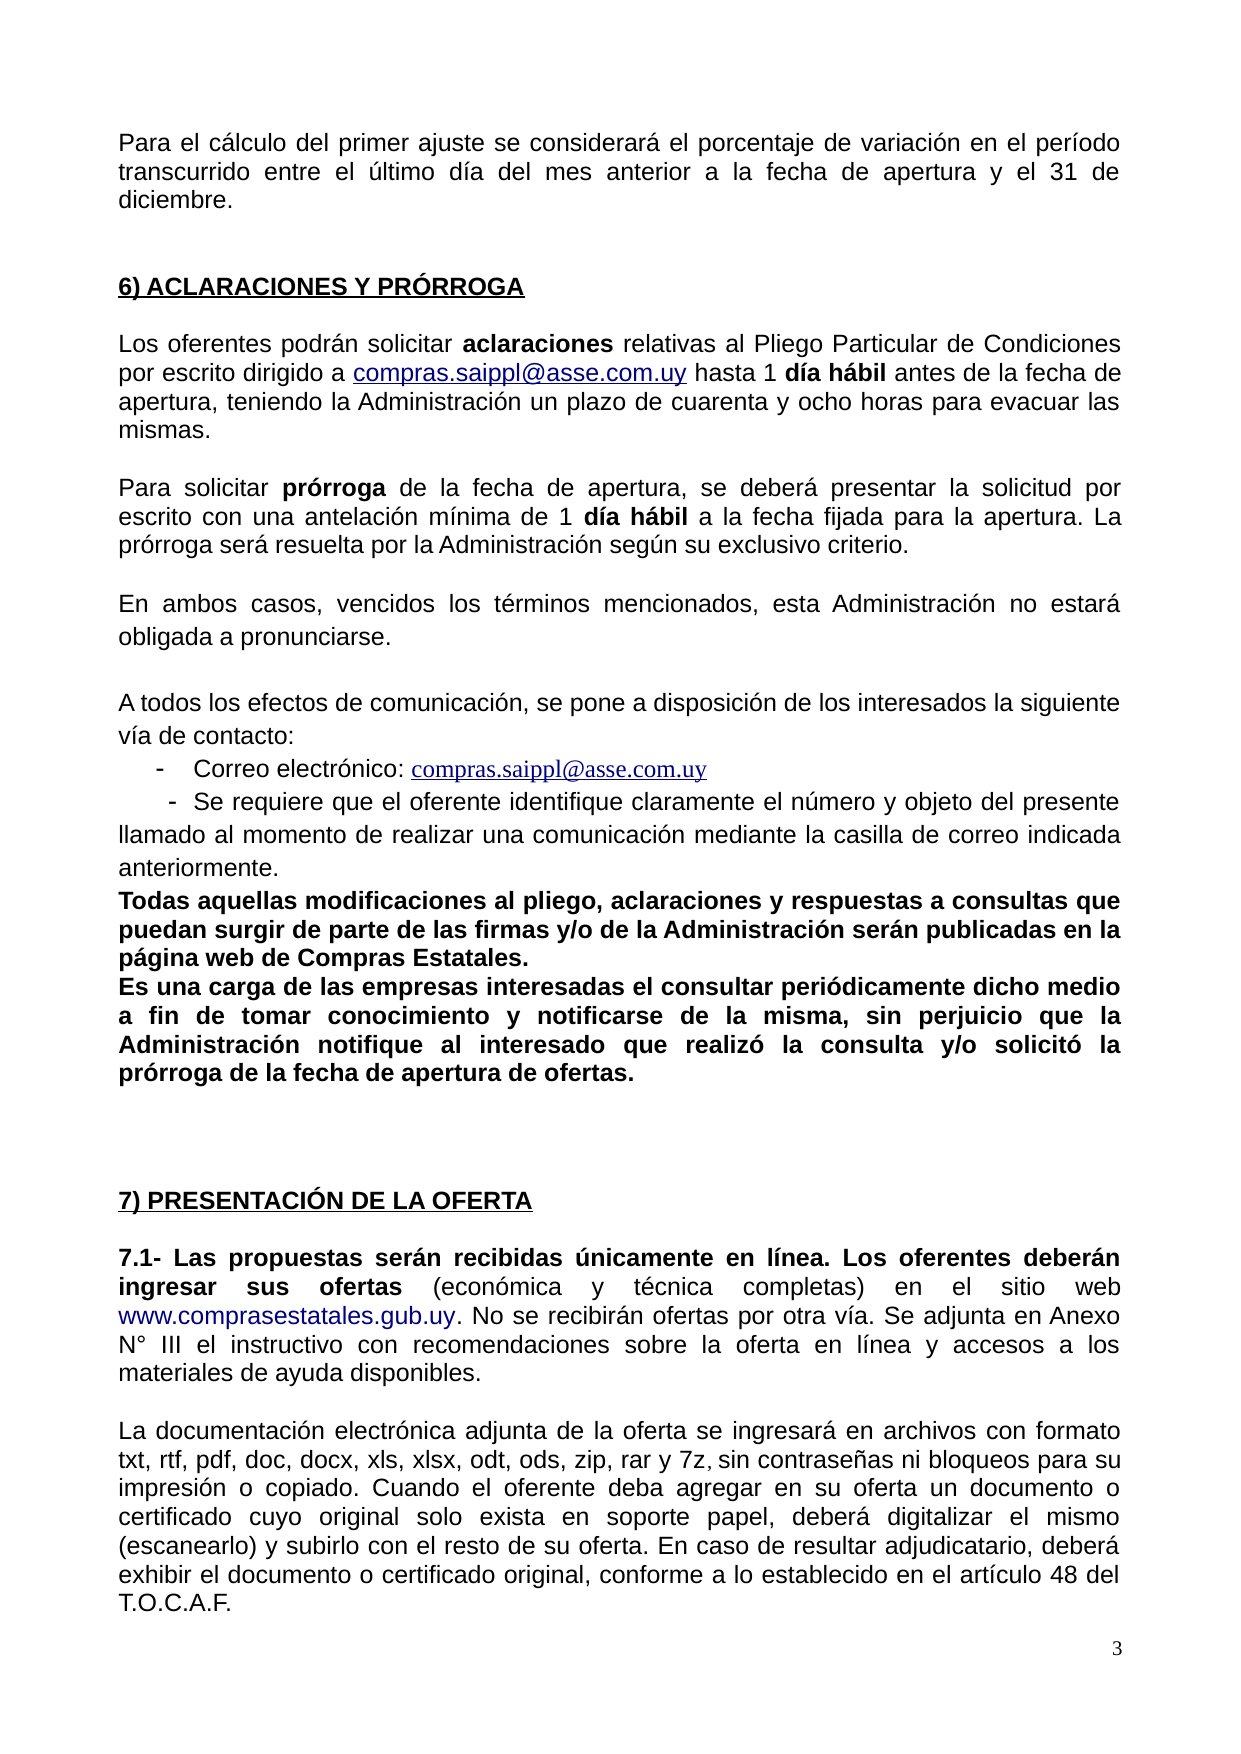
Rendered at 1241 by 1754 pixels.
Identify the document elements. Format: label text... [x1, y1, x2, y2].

text Los oferentes podrán solicitar aclaraciones relativas al Pliego Particular de Condiciones por escrito dirigido a compras.saippl@asse.com.uy hasta 1 día hábil antes de la fecha de apertura, teniendo la Administración un plazo de cuarenta y ocho horas para evacuar las mismas. [118, 329, 1122, 444]
text 7) PRESENTACIÓN DE LA OFERTA [118, 1186, 1122, 1215]
text 7.1- Las propuestas serán recibidas únicamente en línea. Los oferentes deberán ingresar sus ofertas (económica y técnica completas) en el sitio web www.comprasestatales.gub.uy. No se recibirán ofertas por otra vía. Se adjunta en Anexo N° III el instructivo con recomendaciones sobre la oferta en línea y accesos a los materiales de ayuda disponibles. [118, 1243, 1122, 1387]
list Se requiere que el oferente identifique claramente el número y objeto del presente llamado al momento de realizar una comunicación mediante la casilla de correo indicada anteriormente. [118, 787, 1122, 882]
list Correo electrónico: compras.saippl@asse.com.uy [156, 754, 1122, 782]
text 6) ACLARACIONES Y PRÓRROGA [118, 272, 1122, 300]
text Todas aquellas modificaciones al pliego, aclaraciones y respuestas a consultas que puedan surgir de parte de las firmas y/o de la Administración serán publicadas en la página web de Compras Estatales. [118, 886, 1122, 972]
text En ambos casos, vencidos los términos mencionados, esta Administración no estará obligada a pronunciarse. [118, 588, 1122, 650]
text La documentación electrónica adjunta de la oferta se ingresará en archivos con formato txt, rtf, pdf, doc, docx, xls, xlsx, odt, ods, zip, rar y 7z, sin contraseñas ni bloqueos para su impresión o copiado. Cuando el oferente deba agregar en su oferta un documento o certificado cuyo original solo exista en soporte papel, deberá digitalizar el mismo (escanearlo) y subirlo con el resto de su oferta. En caso de resultar adjudicatario, deberá exhibir el documento o certificado original, conforme a lo establecido en el artículo 48 del T.O.C.A.F. [118, 1416, 1122, 1617]
text Para solicitar prórroga de la fecha de apertura, se deberá presentar la solicitud por escrito con una antelación mínima de 1 día hábil a la fecha fijada para la apertura. La prórroga será resuelta por la Administración según su exclusivo criterio. [118, 473, 1122, 559]
text A todos los efectos de comunicación, se pone a disposición de los interesados la siguiente vía de contacto: [118, 688, 1122, 749]
text Para el cálculo del primer ajuste se considerará el porcentaje de variación en el período transcurrido entre el último día del mes anterior a la fecha de apertura y el 31 de diciembre. [118, 128, 1122, 214]
text Es una carga de las empresas interesadas el consultar periódicamente dicho medio a fin de tomar conocimiento y notificarse de la misma, sin perjuicio que la Administración notifique al interesado que realizó la consulta y/o solicitó la prórroga de la fecha de apertura de ofertas. [118, 972, 1122, 1087]
